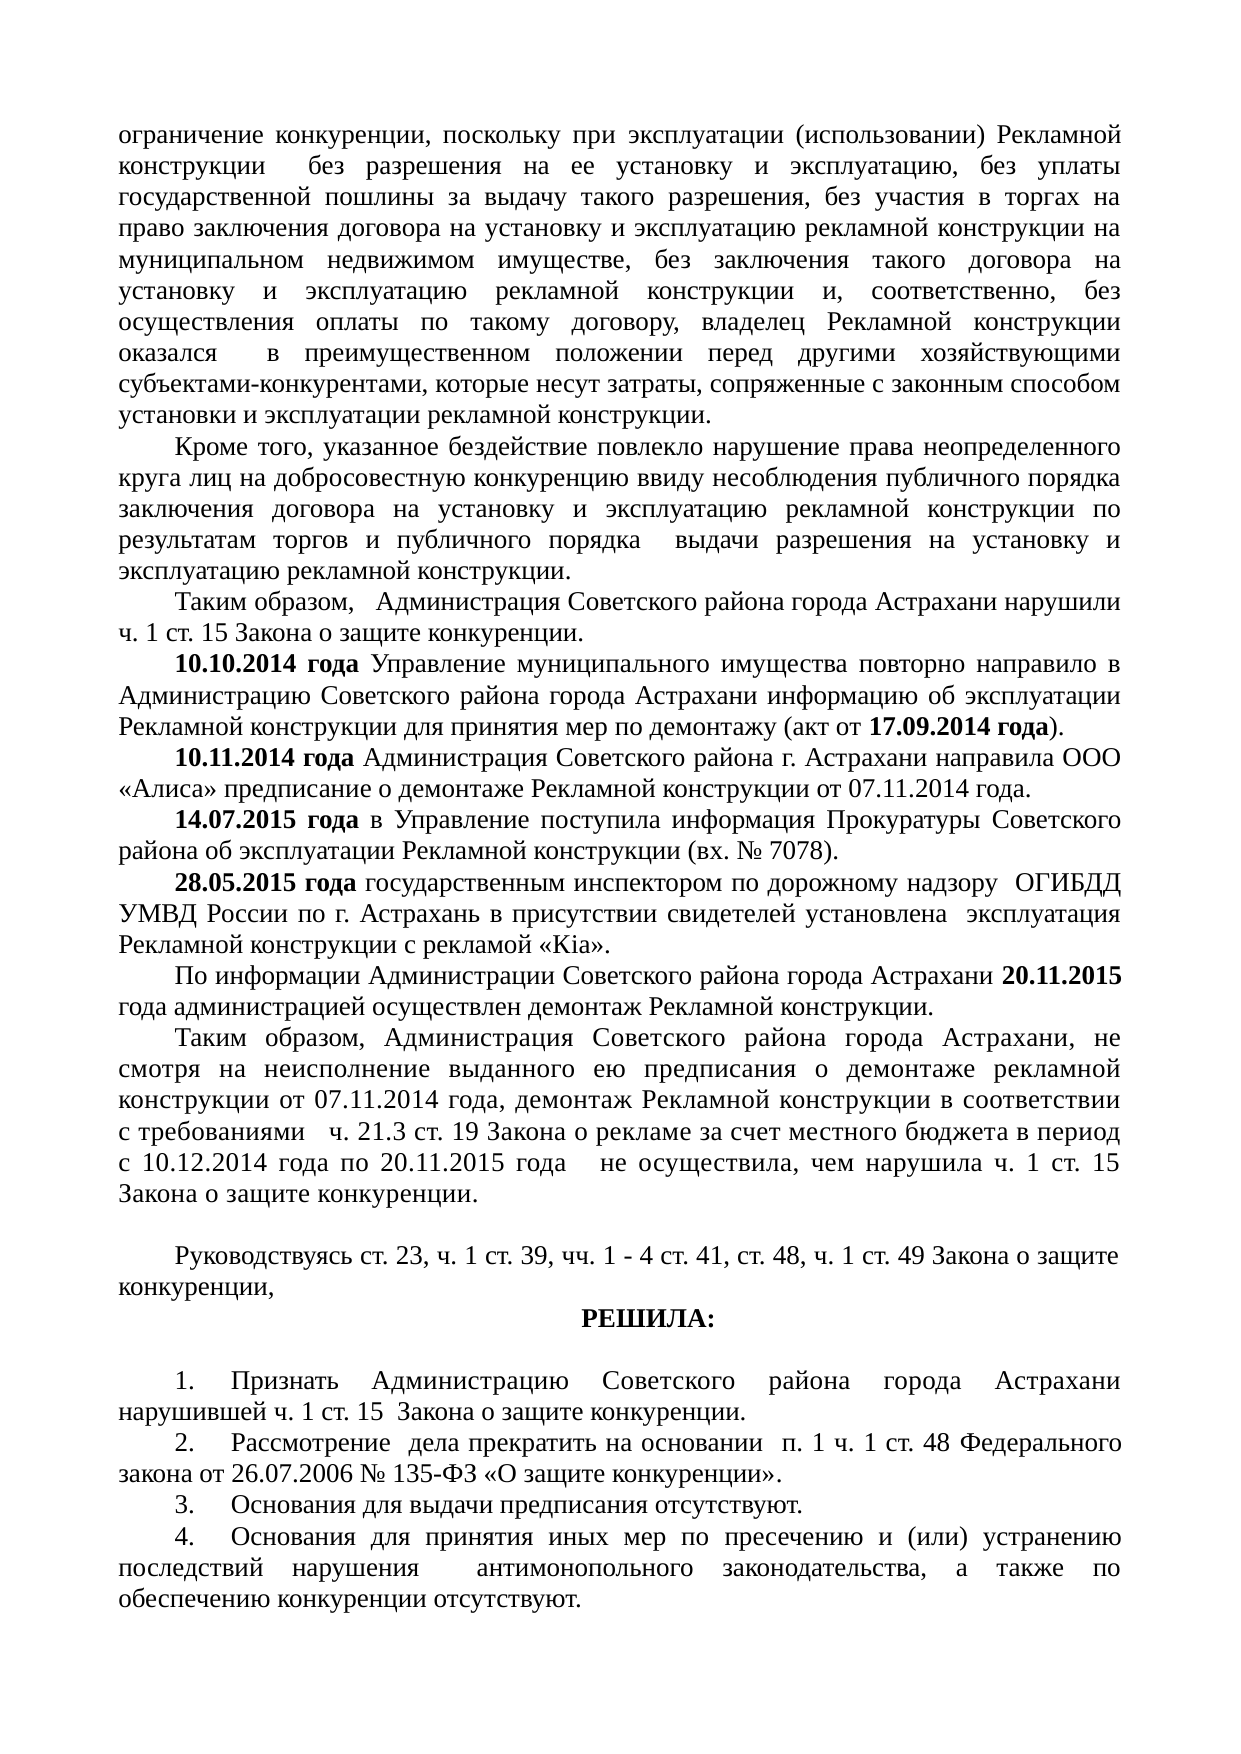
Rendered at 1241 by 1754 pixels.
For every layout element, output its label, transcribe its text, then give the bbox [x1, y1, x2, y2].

text ограничение конкуренции, поскольку при эксплуатации (использовании) Рекламной конструкции без разрешения на ее установку и эксплуатацию, без уплаты государственной пошлины за выдачу такого разрешения, без участия в торгах на право заключения договора на установку и эксплуатацию рекламной конструкции на муниципальном недвижимом имуществе, без заключения такого договора на установку и эксплуатацию рекламной конструкции и, соответственно, без осуществления оплаты по такому договору, владелец Рекламной конструкции оказался в преимущественном положении перед другими хозяйствующими субъектами-конкурентами, которые несут затраты, сопряженные с законным способом установки и эксплуатации рекламной конструкции. [118, 118, 1122, 429]
text Кроме того, указанное бездействие повлекло нарушение права неопределенного круга лиц на добросовестную конкуренцию ввиду несоблюдения публичного порядка заключения договора на установку и эксплуатацию рекламной конструкции по результатам торгов и публичного порядка выдачи разрешения на установку и эксплуатацию рекламной конструкции. [118, 429, 1122, 585]
text 10.11.2014 года Администрация Советского района г. Астрахани направила ООО «Алиса» предписание о демонтаже Рекламной конструкции от 07.11.2014 года. [118, 741, 1122, 803]
list Признать Администрацию Советского района города Астрахани нарушившей ч. 1 ст. 15 Закона о защите конкуренции. [118, 1364, 1122, 1426]
text 28.05.2015 года государственным инспектором по дорожному надзору ОГИБДД УМВД России по г. Астрахань в присутствии свидетелей установлена эксплуатация Рекламной конструкции с рекламой «Кia». [118, 866, 1122, 959]
text 10.10.2014 года Управление муниципального имущества повторно направило в Администрацию Советского района города Астрахани информацию об эксплуатации Рекламной конструкции для принятия мер по демонтажу (акт от 17.09.2014 года). [118, 648, 1122, 741]
text Таким образом, Администрация Советского района города Астрахани, не смотря на неисполнение выданного ею предписания о демонтаже рекламной конструкции от 07.11.2014 года, демонтаж Рекламной конструкции в соответствии с требованиями ч. 21.3 ст. 19 Закона о рекламе за счет местного бюджета в период с 10.12.2014 года по 20.11.2015 года не осуществила, чем нарушила ч. 1 ст. 15 Закона о защите конкуренции. [118, 1021, 1122, 1208]
list Основания для принятия иных мер по пресечению и (или) устранению последствий нарушения антимонопольного законодательства, а также по обеспечению конкуренции отсутствуют. [118, 1520, 1122, 1613]
list Основания для выдачи предписания отсутствуют. [118, 1488, 1122, 1520]
text 14.07.2015 года в Управление поступила информация Прокуратуры Советского района об эксплуатации Рекламной конструкции (вх. № 7078). [118, 803, 1122, 866]
list Рассмотрение дела прекратить на основании п. 1 ч. 1 ст. 48 Федерального закона от 26.07.2006 № 135-ФЗ «О защите конкуренции». [118, 1426, 1122, 1488]
text Таким образом, Администрация Советского района города Астрахани нарушили ч. 1 ст. 15 Закона о защите конкуренции. [118, 585, 1122, 648]
text Руководствуясь ст. 23, ч. 1 ст. 39, чч. 1 - 4 ст. 41, ст. 48, ч. 1 ст. 49 Закона о защите конкуренции, [118, 1239, 1122, 1302]
text По информации Администрации Советского района города Астрахани 20.11.2015 года администрацией осуществлен демонтаж Рекламной конструкции. [118, 959, 1122, 1021]
text РЕШИЛА: [118, 1302, 1122, 1333]
